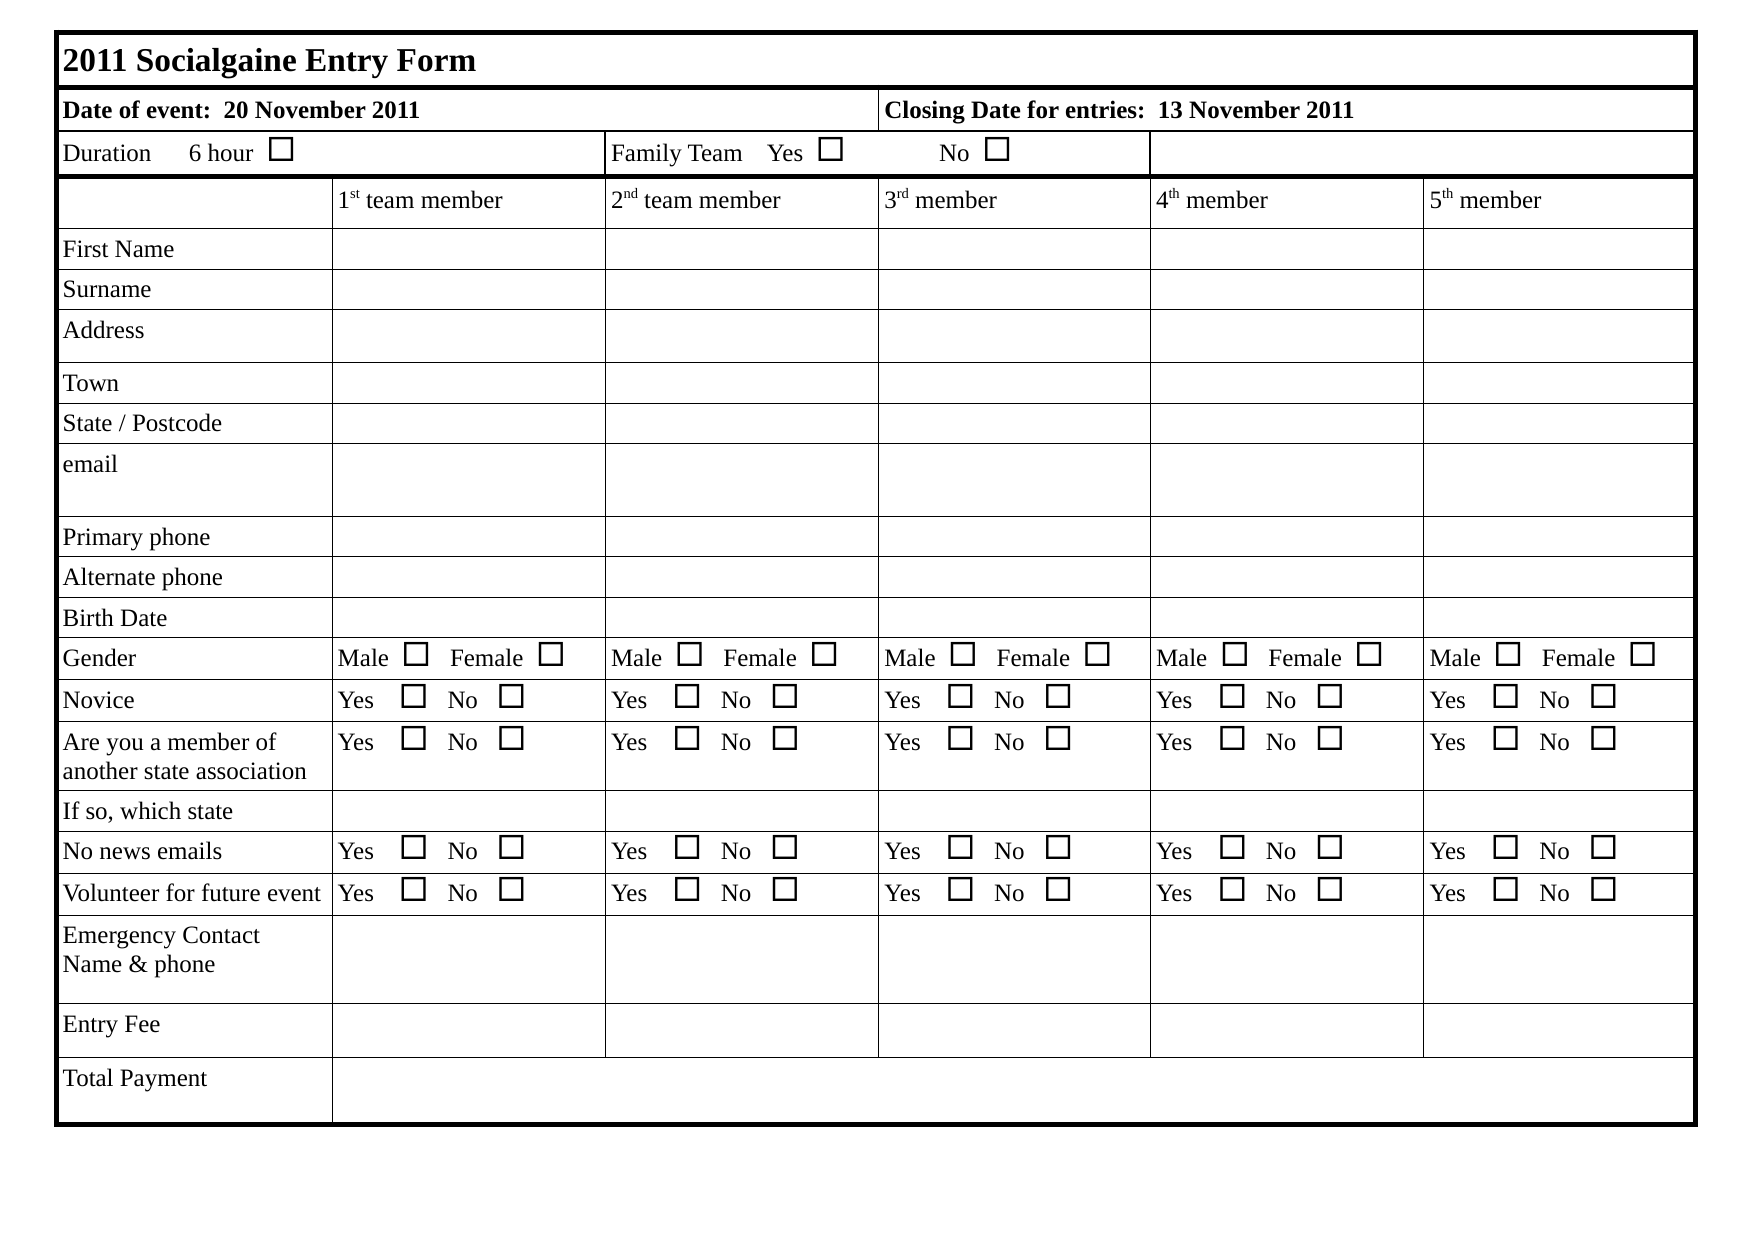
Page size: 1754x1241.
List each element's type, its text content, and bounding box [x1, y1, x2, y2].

table_cell [1424, 270, 1693, 309]
table_cell Are you a member of another state association [59, 722, 332, 790]
table_cell [879, 310, 1150, 362]
table_cell State / Postcode [59, 404, 332, 443]
table_cell [1151, 132, 1693, 174]
table_cell [1424, 557, 1693, 597]
table_cell If so, which state [59, 791, 332, 831]
table_cell [333, 404, 605, 443]
table_cell [879, 363, 1150, 403]
table_cell Birth Date [59, 598, 332, 637]
table_cell [1151, 310, 1423, 362]
table_cell [879, 404, 1150, 443]
table_cell [1424, 1004, 1693, 1057]
table_cell Yes  No  [879, 874, 1150, 915]
table_cell [1151, 404, 1423, 443]
table_cell Yes  No  [1151, 680, 1423, 721]
table_cell Yes  No  [879, 832, 1150, 873]
table_cell Novice [59, 680, 332, 721]
table_cell [606, 270, 878, 309]
table_cell Date of event: 20 November 2011 [59, 90, 878, 130]
table_cell [333, 791, 605, 831]
table_cell [1151, 363, 1423, 403]
table_cell Emergency Contact Name & phone [59, 916, 332, 1003]
table_cell [1151, 444, 1423, 516]
table_cell Yes  No  [606, 722, 878, 790]
table_cell [59, 179, 332, 228]
table_cell Yes  No  [333, 874, 605, 915]
table_cell [1424, 363, 1693, 403]
table_cell Male  Female  [606, 638, 878, 679]
table_cell Yes  No  [606, 832, 878, 873]
table_cell Yes  No  [1424, 832, 1693, 873]
table_cell 4th member [1151, 179, 1423, 228]
table_cell [333, 517, 605, 556]
table_cell No news emails [59, 832, 332, 873]
table_cell Yes  No  [1151, 722, 1423, 790]
table_cell [606, 444, 878, 516]
table_cell [333, 598, 605, 637]
table_cell Yes  No  [1151, 832, 1423, 873]
table_cell Yes  No  [333, 722, 605, 790]
table_cell 5th member [1424, 179, 1693, 228]
table_cell [333, 363, 605, 403]
table_cell [1151, 791, 1423, 831]
table_cell Yes  No  [333, 832, 605, 873]
table_cell [606, 404, 878, 443]
table_cell [1151, 598, 1423, 637]
table_cell [1424, 517, 1693, 556]
table_cell Male  Female  [333, 638, 605, 679]
table_cell Address [59, 310, 332, 362]
table_cell Total Payment [59, 1058, 332, 1122]
table_cell [879, 791, 1150, 831]
table_cell Town [59, 363, 332, 403]
table_cell Yes  No  [1424, 722, 1693, 790]
table_cell [1424, 229, 1693, 269]
table_cell [1151, 557, 1423, 597]
table_cell [333, 229, 605, 269]
table_cell [606, 517, 878, 556]
table_header 2011 Socialgaine Entry Form [59, 35, 1693, 84]
table_cell Male  Female  [1424, 638, 1693, 679]
table_cell Yes  No  [606, 680, 878, 721]
table_cell Male  Female  [1151, 638, 1423, 679]
table_cell [879, 1004, 1150, 1057]
table_cell [879, 444, 1150, 516]
table_cell [606, 310, 878, 362]
table_cell [1424, 444, 1693, 516]
table_cell First Name [59, 229, 332, 269]
table_cell [1424, 916, 1693, 1003]
table_cell [1151, 916, 1423, 1003]
table_cell [879, 916, 1150, 1003]
table_cell 1st team member [333, 179, 605, 228]
table_cell [879, 229, 1150, 269]
table_cell [333, 1004, 605, 1057]
table_cell 2nd team member [606, 179, 878, 228]
table_cell [1151, 517, 1423, 556]
table_cell 3rd member [879, 179, 1150, 228]
table_cell [1424, 310, 1693, 362]
table_cell Gender [59, 638, 332, 679]
table_cell Family Team Yes  No  [606, 132, 1149, 174]
table_cell [606, 1004, 878, 1057]
table_cell Volunteer for future event [59, 874, 332, 915]
table_cell Yes  No  [879, 680, 1150, 721]
table_cell [606, 916, 878, 1003]
table_cell [333, 1058, 1693, 1122]
table_cell Primary phone [59, 517, 332, 556]
table_cell Yes  No  [1424, 874, 1693, 915]
table_cell [879, 270, 1150, 309]
table_cell [1151, 270, 1423, 309]
table_cell [333, 916, 605, 1003]
table_cell [333, 310, 605, 362]
table_cell [879, 598, 1150, 637]
table_cell [1424, 791, 1693, 831]
table_cell [606, 557, 878, 597]
table_cell [1424, 598, 1693, 637]
table_cell Surname [59, 270, 332, 309]
table_cell [879, 517, 1150, 556]
table_cell [333, 557, 605, 597]
table_cell email [59, 444, 332, 516]
table_cell Yes  No  [606, 874, 878, 915]
table_cell [333, 270, 605, 309]
table_cell Alternate phone [59, 557, 332, 597]
table_cell [606, 363, 878, 403]
table_cell Entry Fee [59, 1004, 332, 1057]
table_cell [606, 229, 878, 269]
table_cell [333, 444, 605, 516]
table_cell [1151, 1004, 1423, 1057]
table_cell [606, 598, 878, 637]
table_cell Closing Date for entries: 13 November 2011 [879, 90, 1693, 130]
table_cell [606, 791, 878, 831]
table_cell Yes  No  [1151, 874, 1423, 915]
table_cell Yes  No  [333, 680, 605, 721]
table_cell [1151, 229, 1423, 269]
table_cell Duration 6 hour  [59, 132, 604, 174]
table_cell [1424, 404, 1693, 443]
table_cell Yes  No  [1424, 680, 1693, 721]
table_cell Male  Female  [879, 638, 1150, 679]
table_cell [879, 557, 1150, 597]
table_cell Yes  No  [879, 722, 1150, 790]
